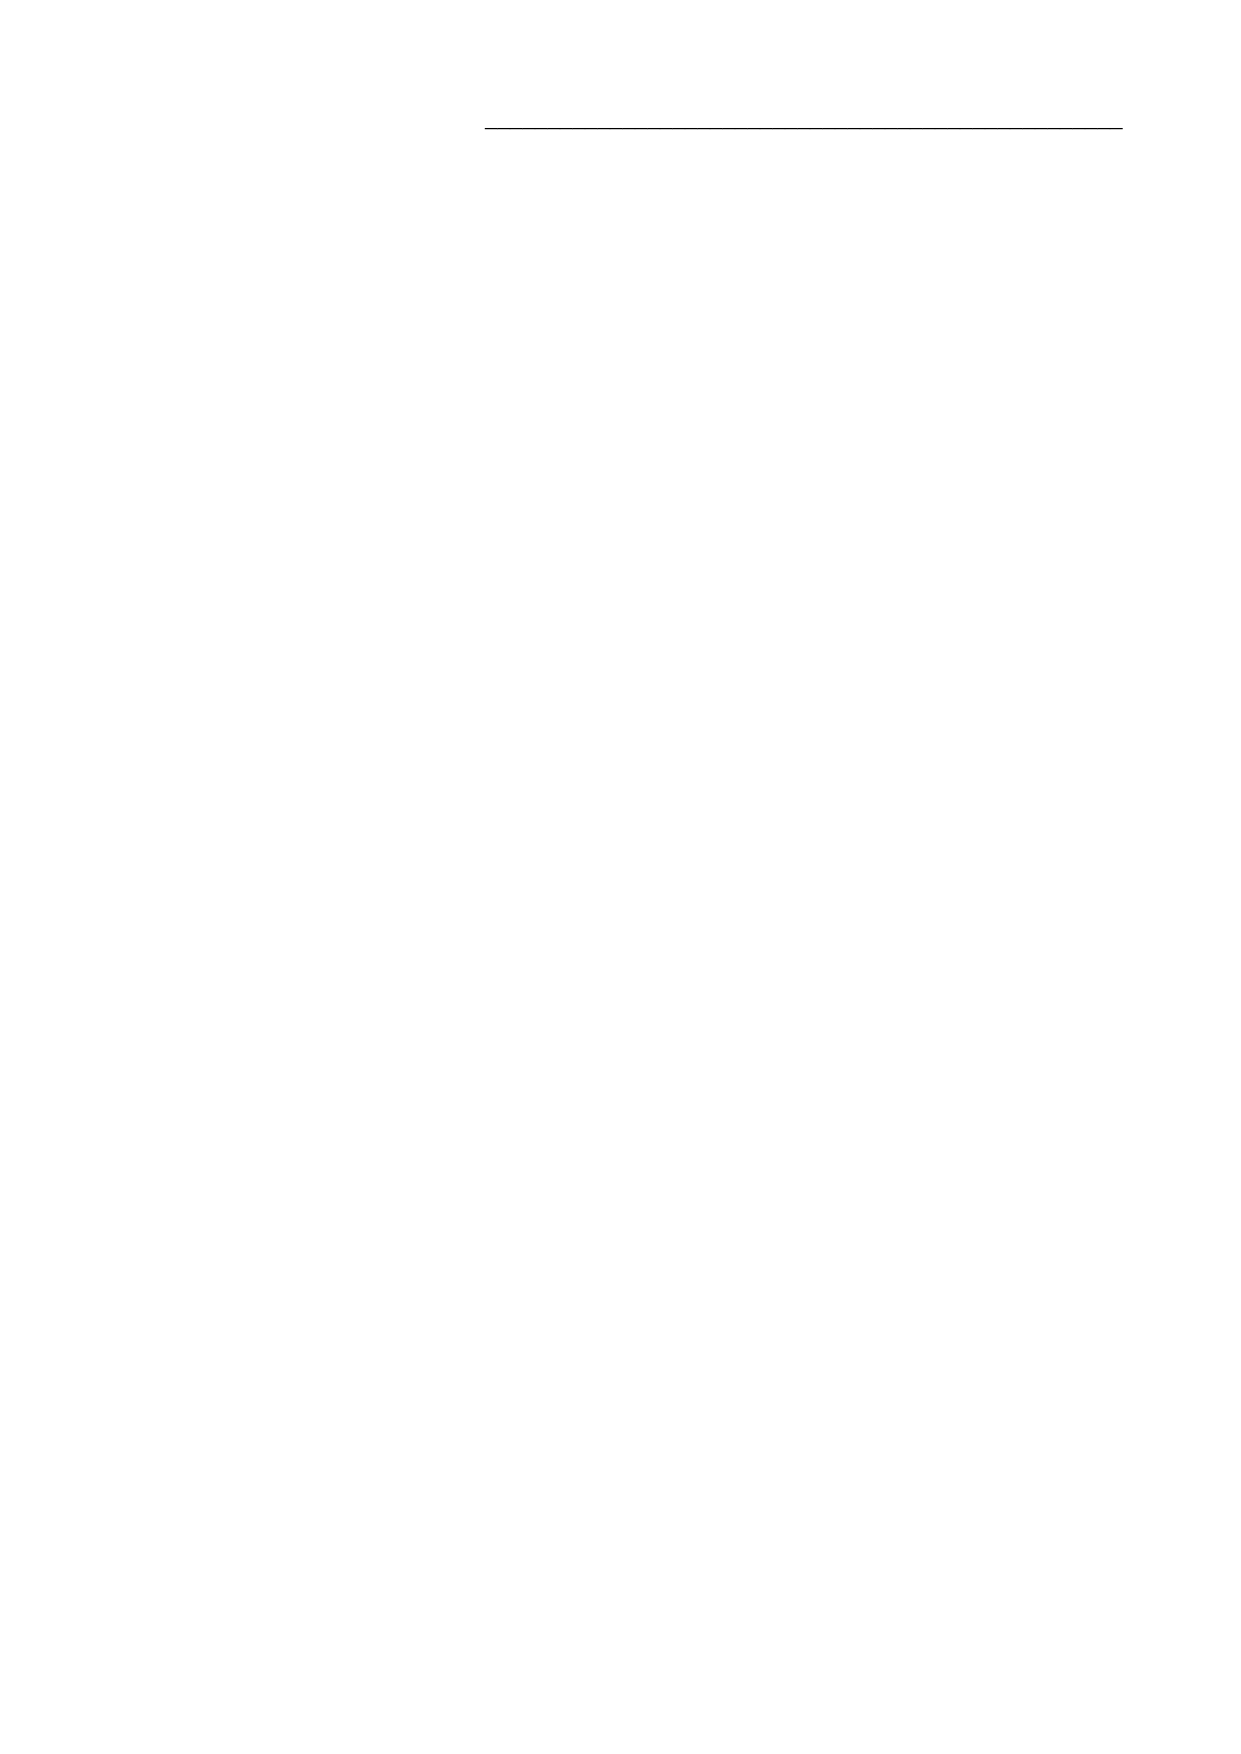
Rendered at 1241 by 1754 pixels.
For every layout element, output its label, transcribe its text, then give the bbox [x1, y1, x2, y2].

text ___________________________________________________ [118, 103, 1122, 132]
